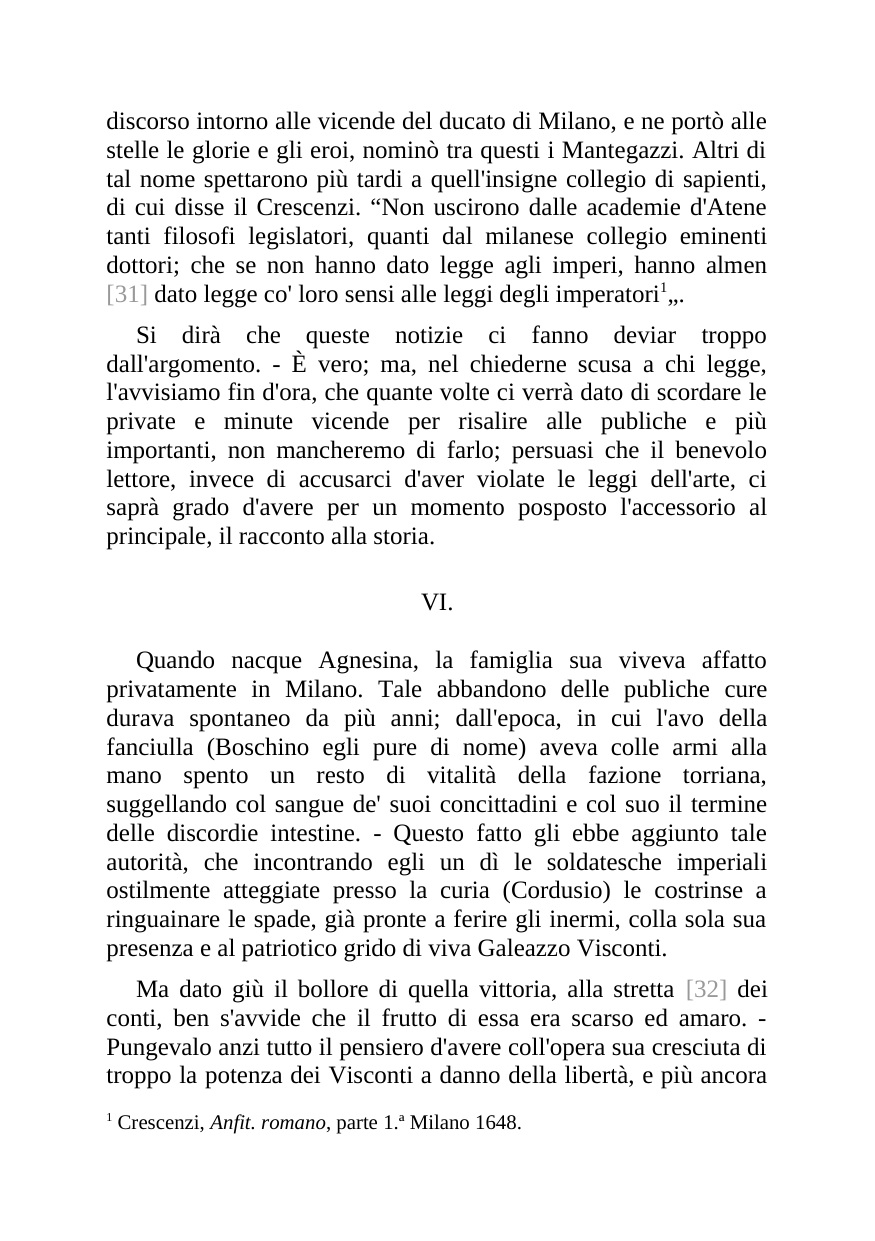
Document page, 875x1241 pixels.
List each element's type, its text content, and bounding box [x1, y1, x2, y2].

subtitle VI. [106, 587, 768, 616]
text Si dirà che queste notizie ci fanno deviar troppo dall'argomento. - È vero; ma, nel chiederne scusa a chi legge, l'avvisiamo fin d'ora, che quante volte ci verrà dato di scordare le private e minute vicende per risalire alle publiche e più importanti, non mancheremo di farlo; persuasi che il benevolo lettore, invece di accusarci d'aver violate le leggi dell'arte, ci saprà grado d'avere per un momento posposto l'accessorio al principale, il racconto alla storia. [106, 320, 768, 550]
text Crescenzi, Anfit. romano, parte 1.ª Milano 1648. [106, 1110, 768, 1134]
text discorso intorno alle vicende del ducato di Milano, e ne portò alle stelle le glorie e gli eroi, nominò tra questi i Mantegazzi. Altri di tal nome spettarono più tardi a quell'insigne collegio di sapienti, di cui disse il Crescenzi. “Non uscirono dalle academie d'Atene tanti filosofi legislatori, quanti dal milanese collegio eminenti dottori; che se non hanno dato legge agli imperi, hanno almen [31] dato legge co' loro sensi alle leggi degli imperatori„. [106, 106, 768, 307]
text Quando nacque Agnesina, la famiglia sua viveva affatto privatamente in Milano. Tale abbandono delle publiche cure durava spontaneo da più anni; dall'epoca, in cui l'avo della fanciulla (Boschino egli pure di nome) aveva colle armi alla mano spento un resto di vitalità della fazione torriana, suggellando col sangue de' suoi concittadini e col suo il termine delle discordie intestine. - Questo fatto gli ebbe aggiunto tale autorità, che incontrando egli un dì le soldatesche imperiali ostilmente atteggiate presso la curia (Cordusio) le costrinse a ringuainare le spade, già pronte a ferire gli inermi, colla sola sua presenza e al patriotico grido di viva Galeazzo Visconti. [106, 645, 768, 962]
text Ma dato giù il bollore di quella vittoria, alla stretta [32] dei conti, ben s'avvide che il frutto di essa era scarso ed amaro. - Pungevalo anzi tutto il pensiero d'avere coll'opera sua cresciuta di troppo la potenza dei Visconti a danno della libertà, e più ancora [106, 974, 768, 1089]
